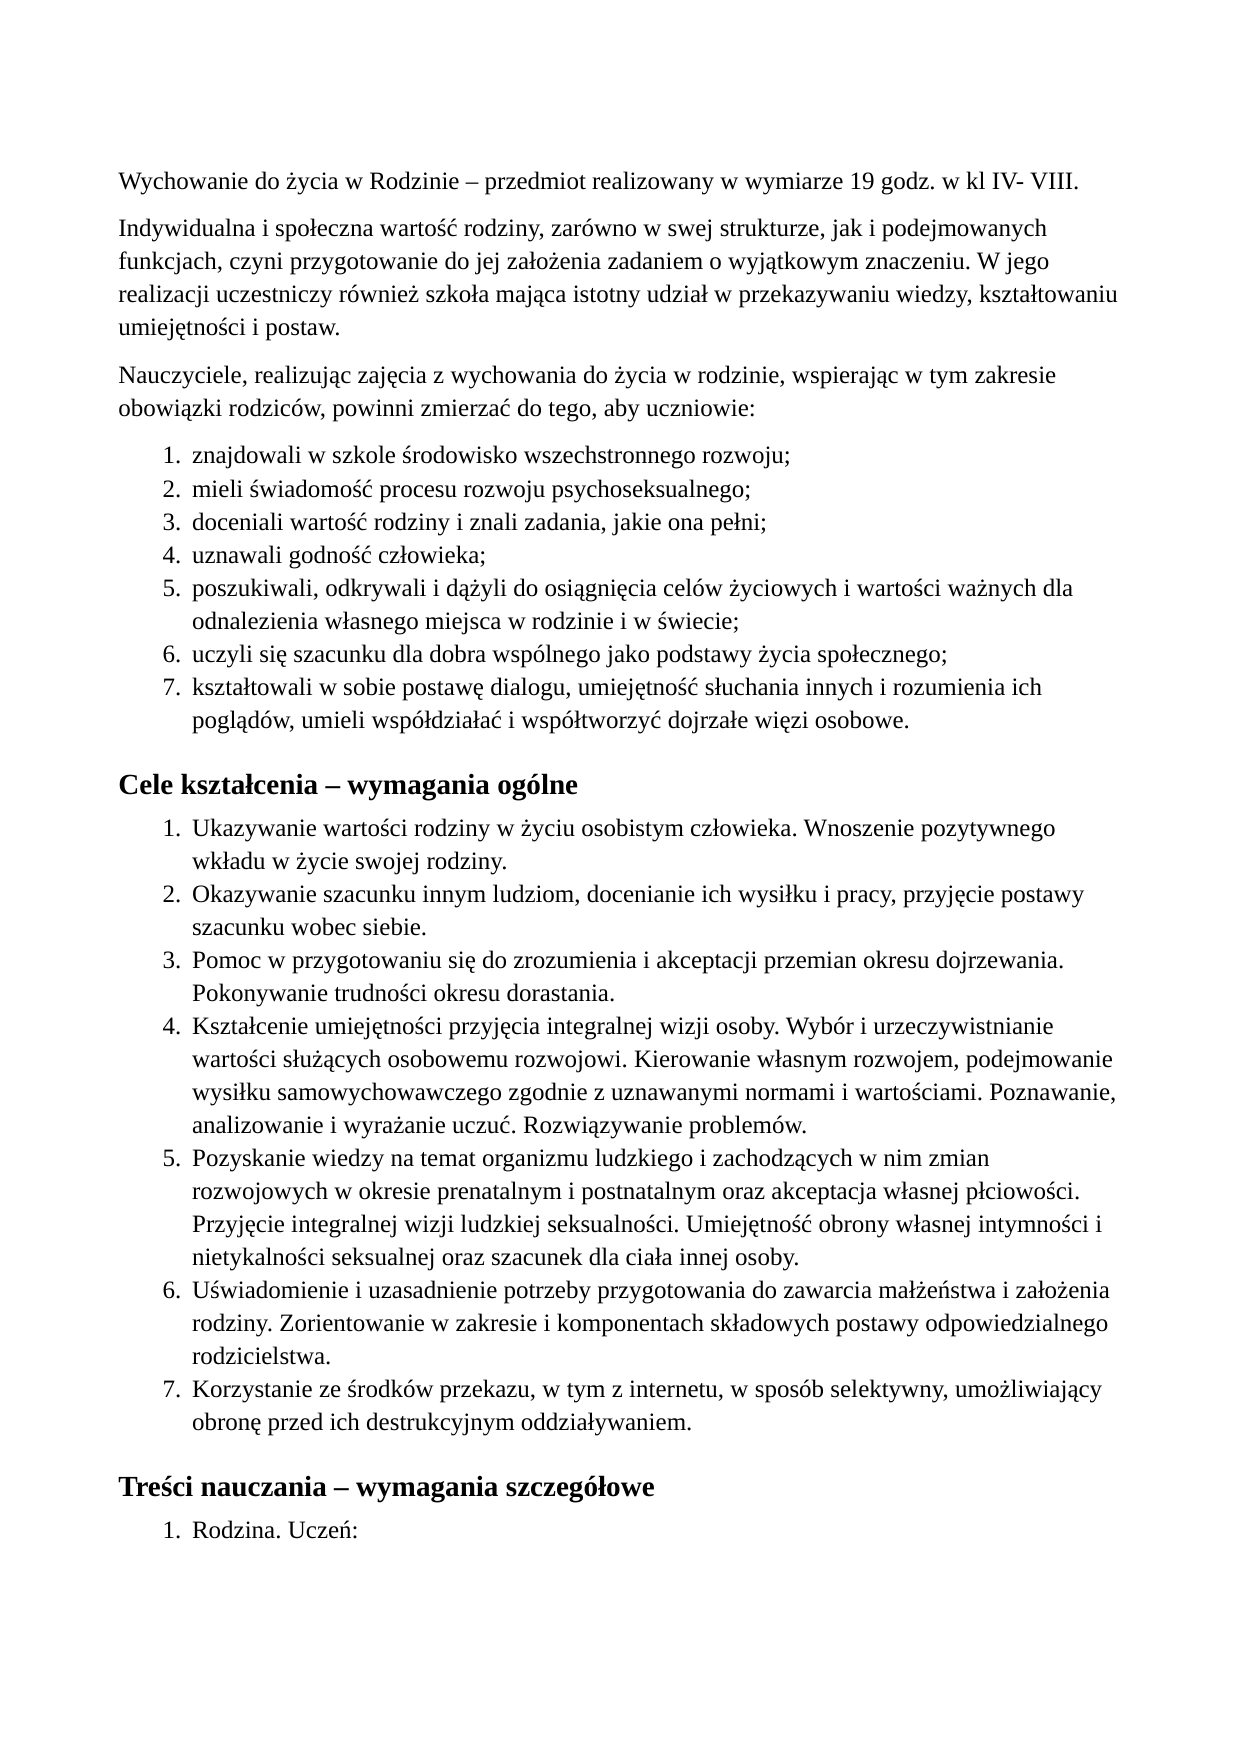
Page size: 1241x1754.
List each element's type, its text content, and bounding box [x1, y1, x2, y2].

list kształtowali w sobie postawę dialogu, umiejętność słuchania innych i rozumienia ich poglądów, umieli współdziałać i współtworzyć dojrzałe więzi osobowe. [162, 672, 1122, 733]
list doceniali wartość rodziny i znali zadania, jakie ona pełni; [162, 507, 1122, 535]
list uznawali godność człowieka; [162, 540, 1122, 568]
text Nauczyciele, realizując zajęcia z wychowania do życia w rodzinie, wspierając w tym zakresie obowiązki rodziców, powinni zmierzać do tego, aby uczniowie: [118, 360, 1122, 422]
text Indywidualna i społeczna wartość rodziny, zarówno w swej strukturze, jak i podejmowanych funkcjach, czyni przygotowanie do jej założenia zadaniem o wyjątkowym znaczeniu. W jego realizacji uczestniczy również szkoła mająca istotny udział w przekazywaniu wiedzy, kształtowaniu umiejętności i postaw. [118, 213, 1122, 341]
list mieli świadomość procesu rozwoju psychoseksualnego; [162, 474, 1122, 502]
list uczyli się szacunku dla dobra wspólnego jako podstawy życia społecznego; [162, 639, 1122, 667]
list Korzystanie ze środków przekazu, w tym z internetu, w sposób selektywny, umożliwiający obronę przed ich destrukcyjnym oddziaływaniem. [162, 1374, 1122, 1436]
list Pozyskanie wiedzy na temat organizmu ludzkiego i zachodzących w nim zmian rozwojowych w okresie prenatalnym i postnatalnym oraz akceptacja własnej płciowości. Przyjęcie integralnej wizji ludzkiej seksualności. Umiejętność obrony własnej intymności i nietykalności seksualnej oraz szacunek dla ciała innej osoby. [162, 1143, 1122, 1271]
subtitle Cele kształcenia – wymagania ogólne [118, 767, 1122, 801]
list poszukiwali, odkrywali i dążyli do osiągnięcia celów życiowych i wartości ważnych dla odnalezienia własnego miejsca w rodzinie i w świecie; [162, 573, 1122, 634]
subtitle Treści nauczania – wymagania szczegółowe [118, 1469, 1122, 1503]
list Uświadomienie i uzasadnienie potrzeby przygotowania do zawarcia małżeństwa i założenia rodziny. Zorientowanie w zakresie i komponentach składowych postawy odpowiedzialnego rodzicielstwa. [162, 1275, 1122, 1370]
list Pomoc w przygotowaniu się do zrozumienia i akceptacji przemian okresu dojrzewania. Pokonywanie trudności okresu dorastania. [162, 945, 1122, 1007]
list Kształcenie umiejętności przyjęcia integralnej wizji osoby. Wybór i urzeczywistnianie wartości służących osobowemu rozwojowi. Kierowanie własnym rozwojem, podejmowanie wysiłku samowychowawczego zgodnie z uznawanymi normami i wartościami. Poznawanie, analizowanie i wyrażanie uczuć. Rozwiązywanie problemów. [162, 1011, 1122, 1139]
list Rodzina. Uczeń: [162, 1516, 1122, 1544]
list Okazywanie szacunku innym ludziom, docenianie ich wysiłku i pracy, przyjęcie postawy szacunku wobec siebie. [162, 879, 1122, 941]
text Wychowanie do życia w Rodzinie – przedmiot realizowany w wymiarze 19 godz. w kl IV- VIII. [118, 166, 1122, 194]
list znajdowali w szkole środowisko wszechstronnego rozwoju; [162, 441, 1122, 469]
list Ukazywanie wartości rodziny w życiu osobistym człowieka. Wnoszenie pozytywnego wkładu w życie swojej rodziny. [162, 813, 1122, 875]
